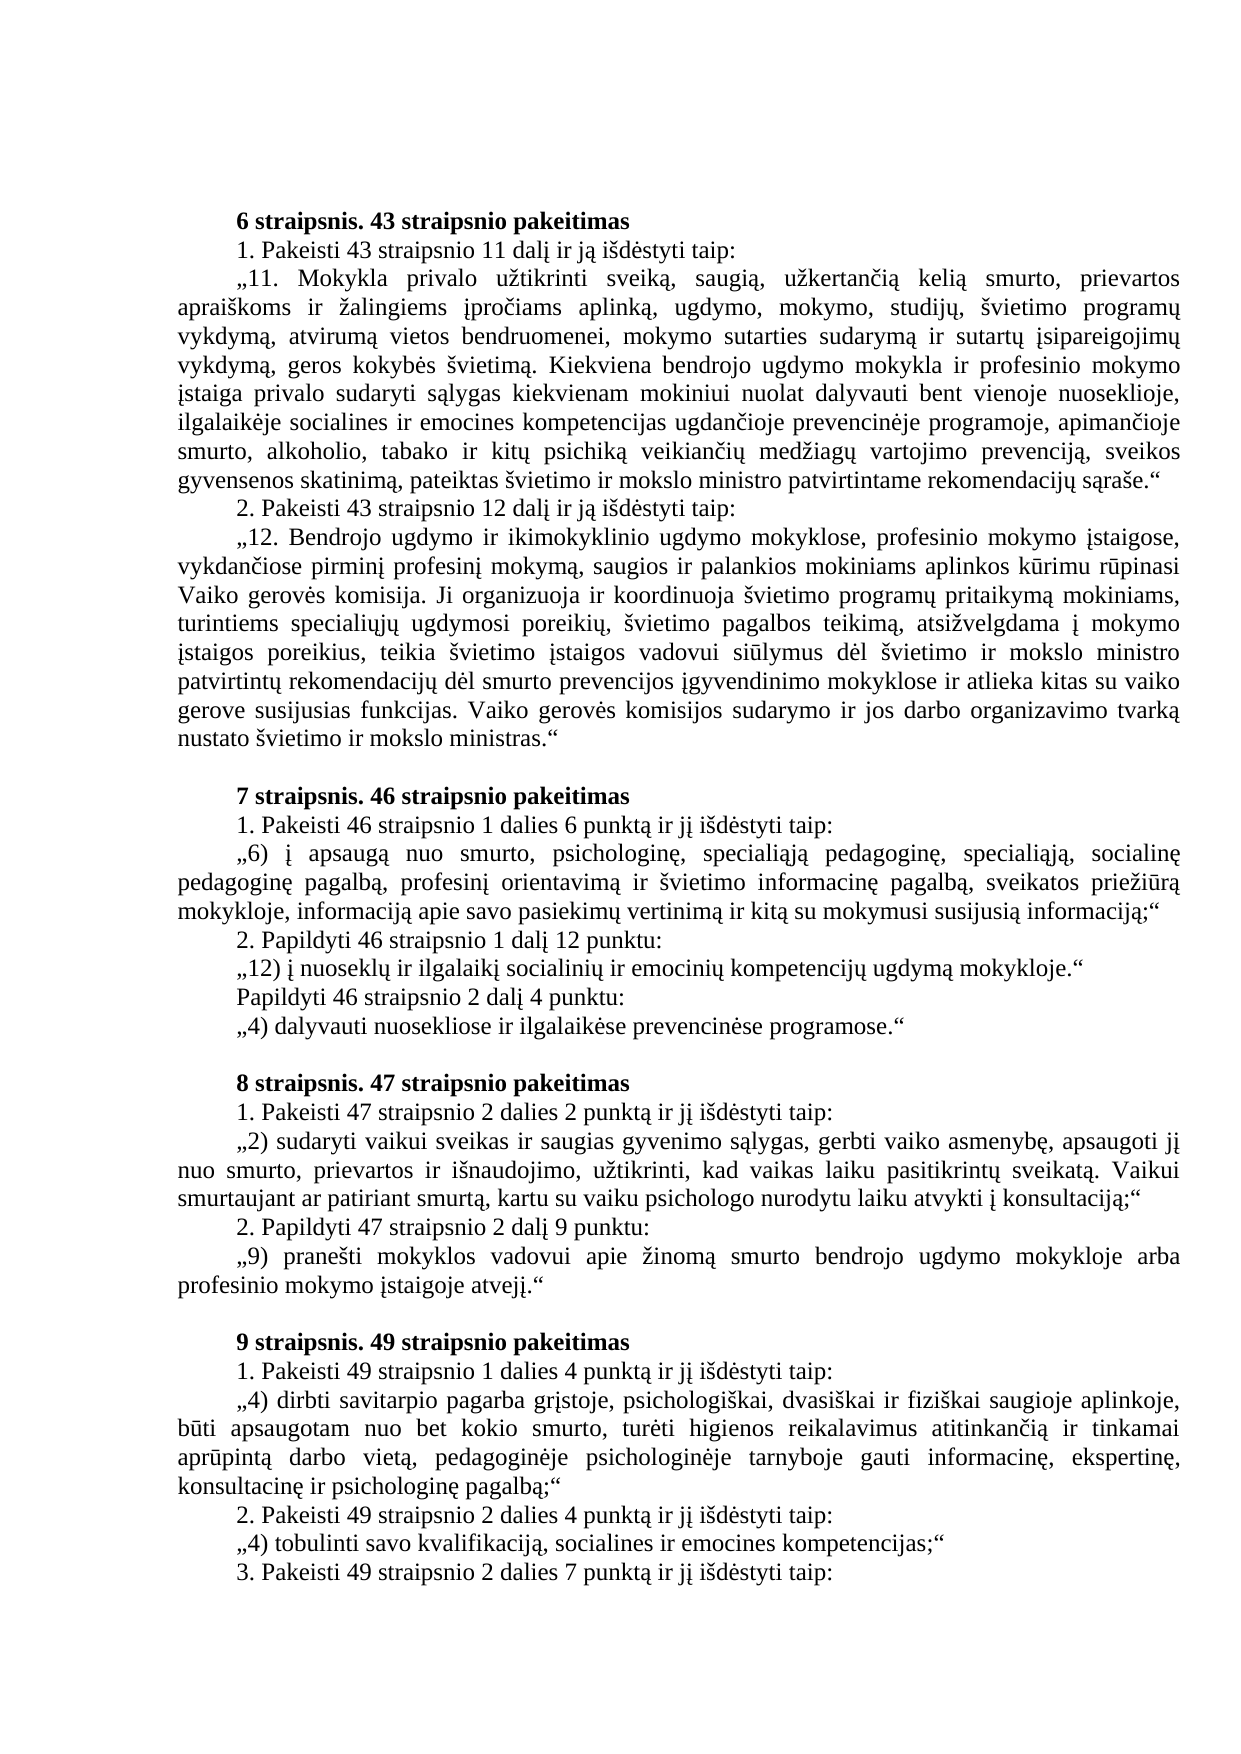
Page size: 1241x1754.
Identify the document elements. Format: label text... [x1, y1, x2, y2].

text „4) tobulinti savo kvalifikaciją, socialines ir emocines kompetencijas;“ [177, 1528, 1181, 1557]
text „2) sudaryti vaikui sveikas ir saugias gyvenimo sąlygas, gerbti vaiko asmenybę, apsaugoti jį nuo smurto, prievartos ir išnaudojimo, užtikrinti, kad vaikas laiku pasitikrintų sveikatą. Vaikui smurtaujant ar patiriant smurtą, kartu su vaiku psichologo nurodytu laiku atvykti į konsultaciją;“ [177, 1126, 1181, 1212]
text „6) į apsaugą nuo smurto, psichologinę, specialiąją pedagoginę, specialiąją, socialinę pedagoginę pagalbą, profesinį orientavimą ir švietimo informacinę pagalbą, sveikatos priežiūrą mokykloje, informaciją apie savo pasiekimų vertinimą ir kitą su mokymusi susijusią informaciją;“ [177, 838, 1181, 925]
text 2. Papildyti 46 straipsnio 1 dalį 12 punktu: [177, 925, 1181, 953]
text 7 straipsnis. 46 straipsnio pakeitimas [177, 781, 1181, 810]
text „4) dirbti savitarpio pagarba grįstoje, psichologiškai, dvasiškai ir fiziškai saugioje aplinkoje, būti apsaugotam nuo bet kokio smurto, turėti higienos reikalavimus atitinkančią ir tinkamai aprūpintą darbo vietą, pedagoginėje psichologinėje tarnyboje gauti informacinę, ekspertinę, konsultacinę ir psichologinę pagalbą;“ [177, 1385, 1181, 1500]
text 1. Pakeisti 46 straipsnio 1 dalies 6 punktą ir jį išdėstyti taip: [177, 810, 1181, 838]
text „9) pranešti mokyklos vadovui apie žinomą smurto bendrojo ugdymo mokykloje arba profesinio mokymo įstaigoje atvejį.“ [177, 1241, 1181, 1298]
text 8 straipsnis. 47 straipsnio pakeitimas [177, 1068, 1181, 1097]
text 1. Pakeisti 49 straipsnio 1 dalies 4 punktą ir jį išdėstyti taip: [177, 1356, 1181, 1385]
text 9 straipsnis. 49 straipsnio pakeitimas [177, 1327, 1181, 1356]
text „4) dalyvauti nuosekliose ir ilgalaikėse prevencinėse programose.“ [177, 1011, 1181, 1040]
text „12) į nuoseklų ir ilgalaikį socialinių ir emocinių kompetencijų ugdymą mokykloje.“ [177, 953, 1181, 982]
text 1. Pakeisti 43 straipsnio 11 dalį ir ją išdėstyti taip: [177, 235, 1181, 263]
text 3. Pakeisti 49 straipsnio 2 dalies 7 punktą ir jį išdėstyti taip: [177, 1557, 1181, 1586]
text 2. Papildyti 47 straipsnio 2 dalį 9 punktu: [177, 1212, 1181, 1241]
text „11. Mokykla privalo užtikrinti sveiką, saugią, užkertančią kelią smurto, prievartos apraiškoms ir žalingiems įpročiams aplinką, ugdymo, mokymo, studijų, švietimo programų vykdymą, atvirumą vietos bendruomenei, mokymo sutarties sudarymą ir sutartų įsipareigojimų vykdymą, geros kokybės švietimą. Kiekviena bendrojo ugdymo mokykla ir profesinio mokymo įstaiga privalo sudaryti sąlygas kiekvienam mokiniui nuolat dalyvauti bent vienoje nuoseklioje, ilgalaikėje socialines ir emocines kompetencijas ugdančioje prevencinėje programoje, apimančioje smurto, alkoholio, tabako ir kitų psichiką veikiančių medžiagų vartojimo prevenciją, sveikos gyvensenos skatinimą, pateiktas švietimo ir mokslo ministro patvirtintame rekomendacijų sąraše.“ [177, 263, 1181, 493]
text 1. Pakeisti 47 straipsnio 2 dalies 2 punktą ir jį išdėstyti taip: [177, 1097, 1181, 1126]
text „12. Bendrojo ugdymo ir ikimokyklinio ugdymo mokyklose, profesinio mokymo įstaigose, vykdančiose pirminį profesinį mokymą, saugios ir palankios mokiniams aplinkos kūrimu rūpinasi Vaiko gerovės komisija. Ji organizuoja ir koordinuoja švietimo programų pritaikymą mokiniams, turintiems specialiųjų ugdymosi poreikių, švietimo pagalbos teikimą, atsižvelgdama į mokymo įstaigos poreikius, teikia švietimo įstaigos vadovui siūlymus dėl švietimo ir mokslo ministro patvirtintų rekomendacijų dėl smurto prevencijos įgyvendinimo mokyklose ir atlieka kitas su vaiko gerove susijusias funkcijas. Vaiko gerovės komisijos sudarymo ir jos darbo organizavimo tvarką nustato švietimo ir mokslo ministras.“ [177, 522, 1181, 752]
text 6 straipsnis. 43 straipsnio pakeitimas [177, 206, 1181, 235]
text 2. Pakeisti 43 straipsnio 12 dalį ir ją išdėstyti taip: [177, 493, 1181, 522]
text Papildyti 46 straipsnio 2 dalį 4 punktu: [177, 982, 1181, 1011]
text 2. Pakeisti 49 straipsnio 2 dalies 4 punktą ir jį išdėstyti taip: [177, 1500, 1181, 1528]
